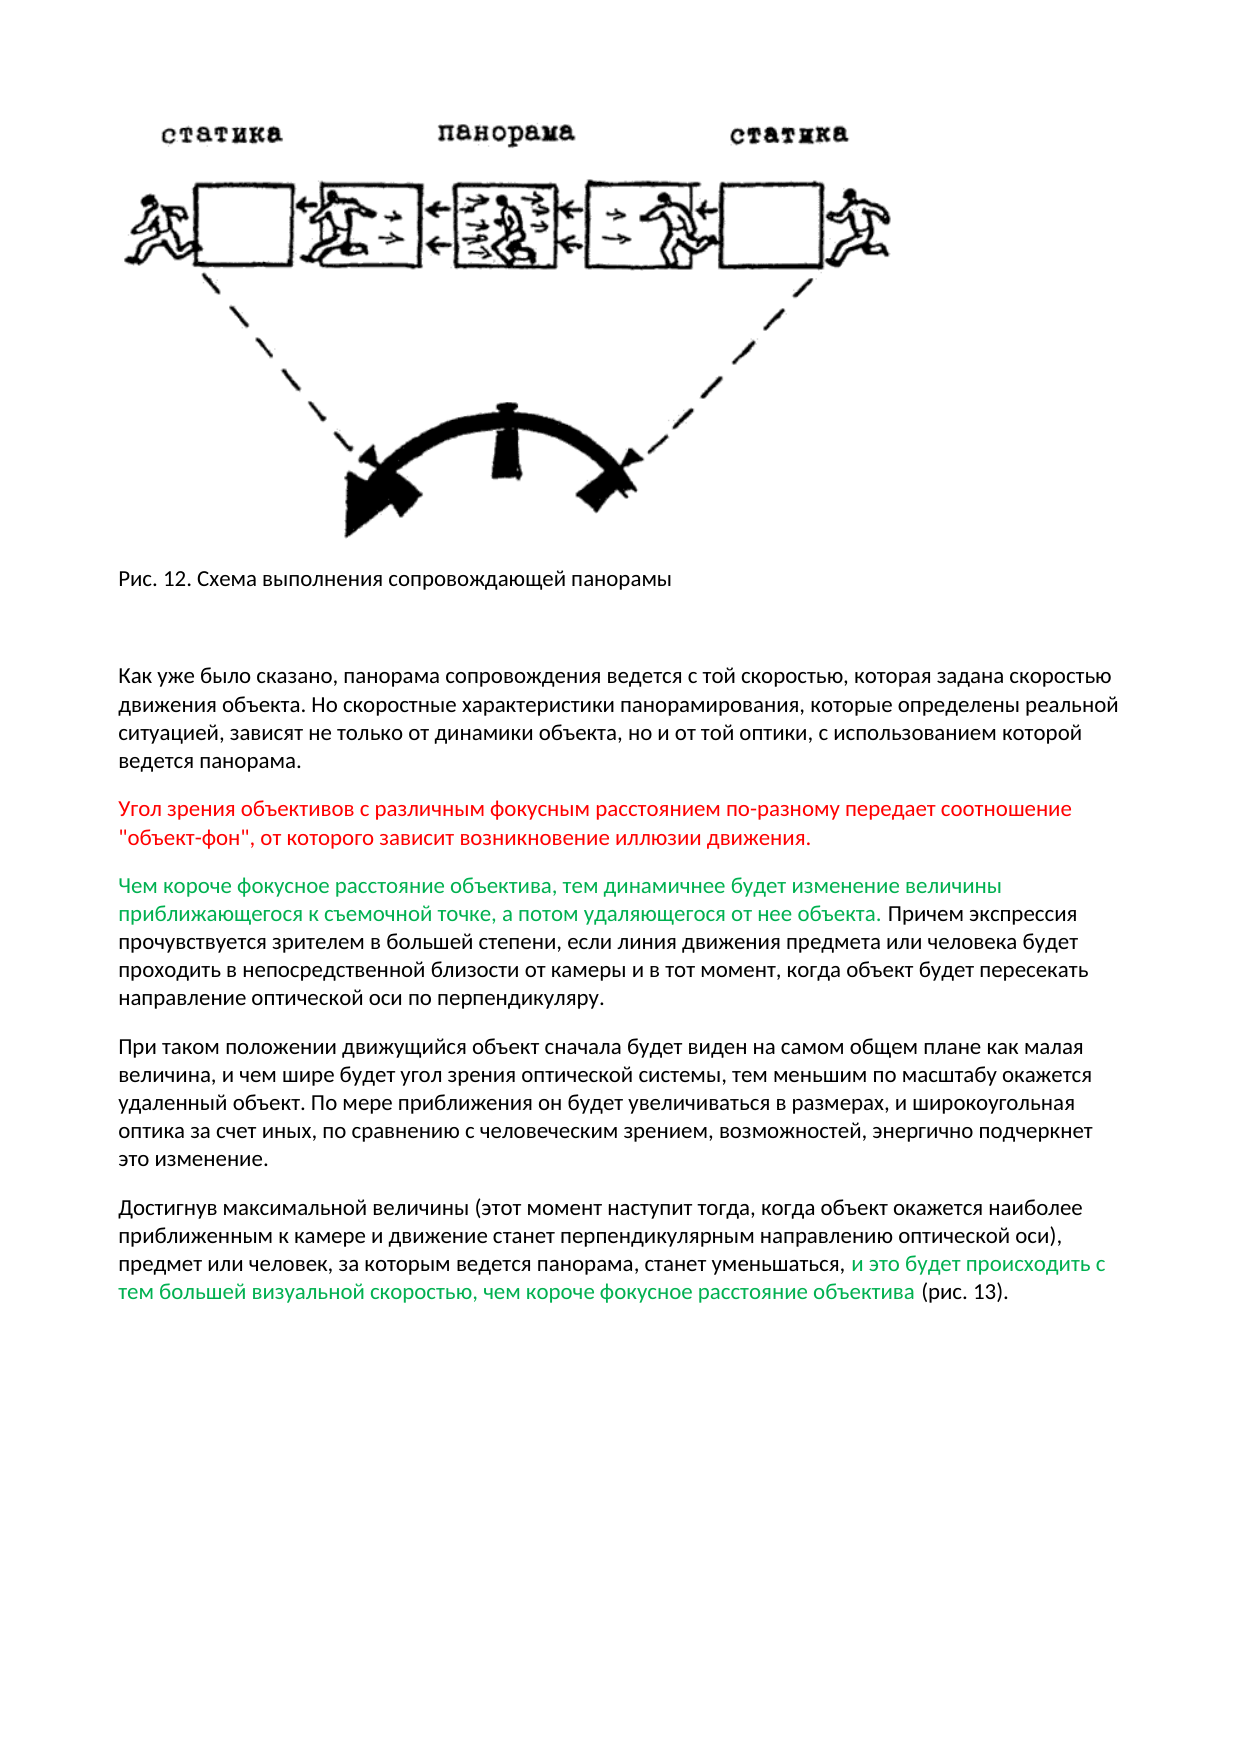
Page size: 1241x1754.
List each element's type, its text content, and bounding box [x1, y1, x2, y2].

text Чем короче фокусное расстояние объектива, тем динамичнее будет изменение величины приближающегося к съемочной точке, а потом удаляющегося от нее объекта. Причем экспрессия прочувствуется зрителем в большей степени, если линия движения предмета или человека будет проходить в непосредственной близости от камеры и в тот момент, когда объект будет пересекать направление оптической оси по перпендикуляру. [118, 871, 1122, 1012]
text При таком положении движущийся объект сначала будет виден на самом общем плане как малая величина, и чем шире будет угол зрения оптической системы, тем меньшим по масштабу окажется удаленный объект. По мере приближения он будет увеличиваться в размерах, и широкоугольная оптика за счет иных, по сравнению с человеческим зрением, возможностей, энергично подчеркнет это изменение. [118, 1032, 1122, 1172]
text Достигнув максимальной величины (этот момент наступит тогда, когда объект окажется наиболее приближенным к камере и движение станет перпендикулярным направлению оптической оси), предмет или человек, за которым ведется панорама, станет уменьшаться, и это будет происходить с тем большей визуальной скоростью, чем короче фокусное расстояние объектива (рис. 13). [118, 1193, 1122, 1305]
text Как уже было сказано, панорама сопровождения ведется с той скоростью, которая задана скоростью движения объекта. Но скоростные характеристики панорамирования, которые определены реальной ситуацией, зависят не только от динамики объекта, но и от той оптики, с использованием которой ведется панорама. [118, 662, 1122, 774]
text Рис. 12. Схема выполнения сопровождающей панорамы [118, 564, 1122, 592]
text Угол зрения объективов с различным фокусным расстоянием по-разному передает соотношение "объект-фон", от которого зависит возникновение иллюзии движения. [118, 794, 1122, 851]
